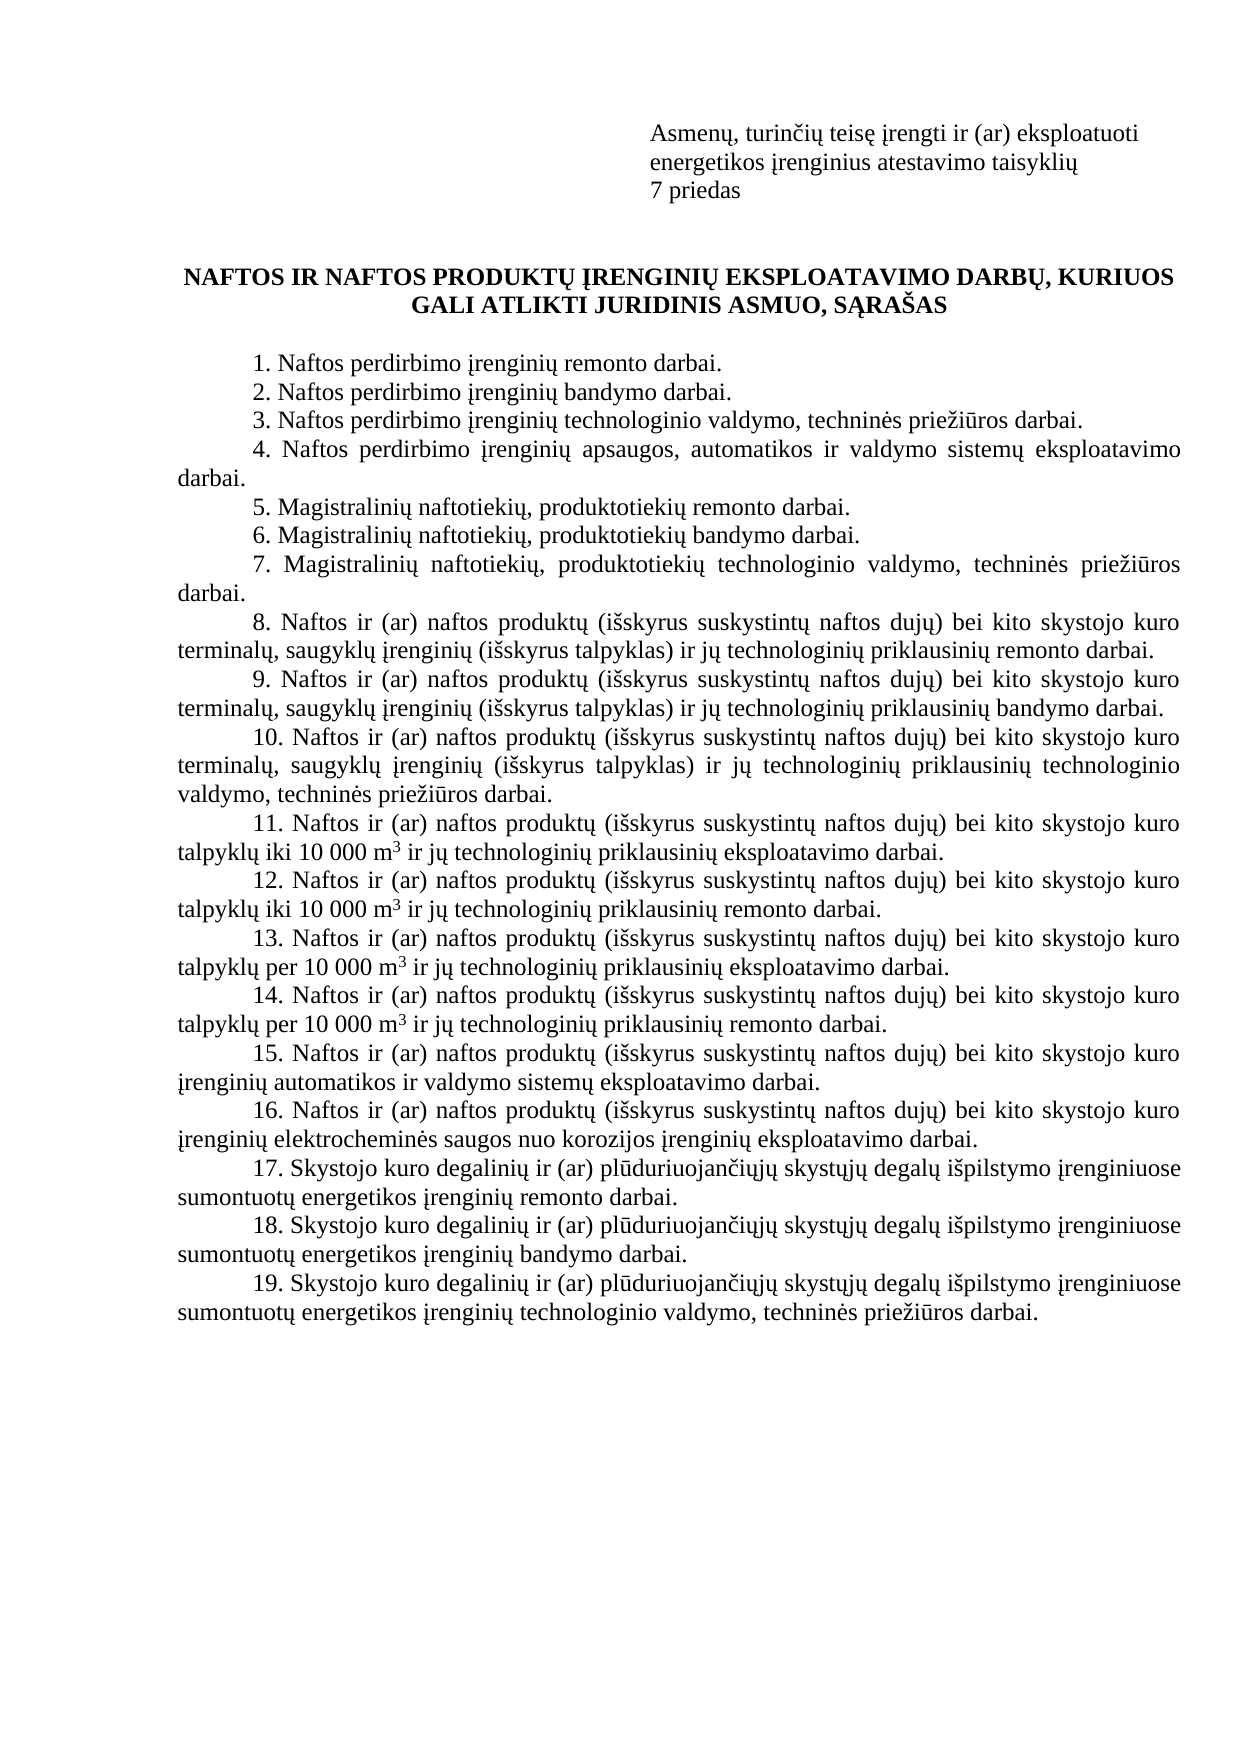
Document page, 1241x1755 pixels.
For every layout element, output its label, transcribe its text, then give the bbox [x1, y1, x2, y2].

text energetikos įrenginius atestavimo taisyklių [649, 147, 1181, 176]
text 11. Naftos ir (ar) naftos produktų (išskyrus suskystintų naftos dujų) bei kito skystojo kuro talpyklų iki 10 000 m3 ir jų technologinių priklausinių eksploatavimo darbai. [177, 808, 1181, 866]
text 1. Naftos perdirbimo įrenginių remonto darbai. [177, 348, 1181, 377]
text Naftos ir naftos produktų įrenginių eksploatavimo DARBŲ, KURIUOS GALI ATLIKTI JURIDINIS ASMUO, SąRAšAS [177, 262, 1181, 319]
text 10. Naftos ir (ar) naftos produktų (išskyrus suskystintų naftos dujų) bei kito skystojo kuro terminalų, saugyklų įrenginių (išskyrus talpyklas) ir jų technologinių priklausinių technologinio valdymo, techninės priežiūros darbai. [177, 722, 1181, 808]
text 5. Magistralinių naftotiekių, produktotiekių remonto darbai. [177, 492, 1181, 521]
text 7 priedas [177, 176, 1181, 204]
text 13. Naftos ir (ar) naftos produktų (išskyrus suskystintų naftos dujų) bei kito skystojo kuro talpyklų per 10 000 m3 ir jų technologinių priklausinių eksploatavimo darbai. [177, 923, 1181, 981]
text 19. Skystojo kuro degalinių ir (ar) plūduriuojančiųjų skystųjų degalų išpilstymo įrenginiuose sumontuotų energetikos įrenginių technologinio valdymo, techninės priežiūros darbai. [177, 1268, 1181, 1326]
text 9. Naftos ir (ar) naftos produktų (išskyrus suskystintų naftos dujų) bei kito skystojo kuro terminalų, saugyklų įrenginių (išskyrus talpyklas) ir jų technologinių priklausinių bandymo darbai. [177, 664, 1181, 722]
text 17. Skystojo kuro degalinių ir (ar) plūduriuojančiųjų skystųjų degalų išpilstymo įrenginiuose sumontuotų energetikos įrenginių remonto darbai. [177, 1153, 1181, 1211]
text 3. Naftos perdirbimo įrenginių technologinio valdymo, techninės priežiūros darbai. [177, 406, 1181, 434]
text 16. Naftos ir (ar) naftos produktų (išskyrus suskystintų naftos dujų) bei kito skystojo kuro įrenginių elektrocheminės saugos nuo korozijos įrenginių eksploatavimo darbai. [177, 1096, 1181, 1153]
text 12. Naftos ir (ar) naftos produktų (išskyrus suskystintų naftos dujų) bei kito skystojo kuro talpyklų iki 10 000 m3 ir jų technologinių priklausinių remonto darbai. [177, 866, 1181, 923]
text 15. Naftos ir (ar) naftos produktų (išskyrus suskystintų naftos dujų) bei kito skystojo kuro įrenginių automatikos ir valdymo sistemų eksploatavimo darbai. [177, 1038, 1181, 1096]
text 8. Naftos ir (ar) naftos produktų (išskyrus suskystintų naftos dujų) bei kito skystojo kuro terminalų, saugyklų įrenginių (išskyrus talpyklas) ir jų technologinių priklausinių remonto darbai. [177, 607, 1181, 664]
text 2. Naftos perdirbimo įrenginių bandymo darbai. [177, 377, 1181, 406]
text Asmenų, turinčių teisę įrengti ir (ar) eksploatuoti [649, 118, 1181, 147]
text 7. Magistralinių naftotiekių, produktotiekių technologinio valdymo, techninės priežiūros darbai. [177, 549, 1181, 607]
text 14. Naftos ir (ar) naftos produktų (išskyrus suskystintų naftos dujų) bei kito skystojo kuro talpyklų per 10 000 m3 ir jų technologinių priklausinių remonto darbai. [177, 981, 1181, 1038]
text 18. Skystojo kuro degalinių ir (ar) plūduriuojančiųjų skystųjų degalų išpilstymo įrenginiuose sumontuotų energetikos įrenginių bandymo darbai. [177, 1211, 1181, 1268]
text 6. Magistralinių naftotiekių, produktotiekių bandymo darbai. [177, 521, 1181, 549]
text 4. Naftos perdirbimo įrenginių apsaugos, automatikos ir valdymo sistemų eksploatavimo darbai. [177, 434, 1181, 492]
